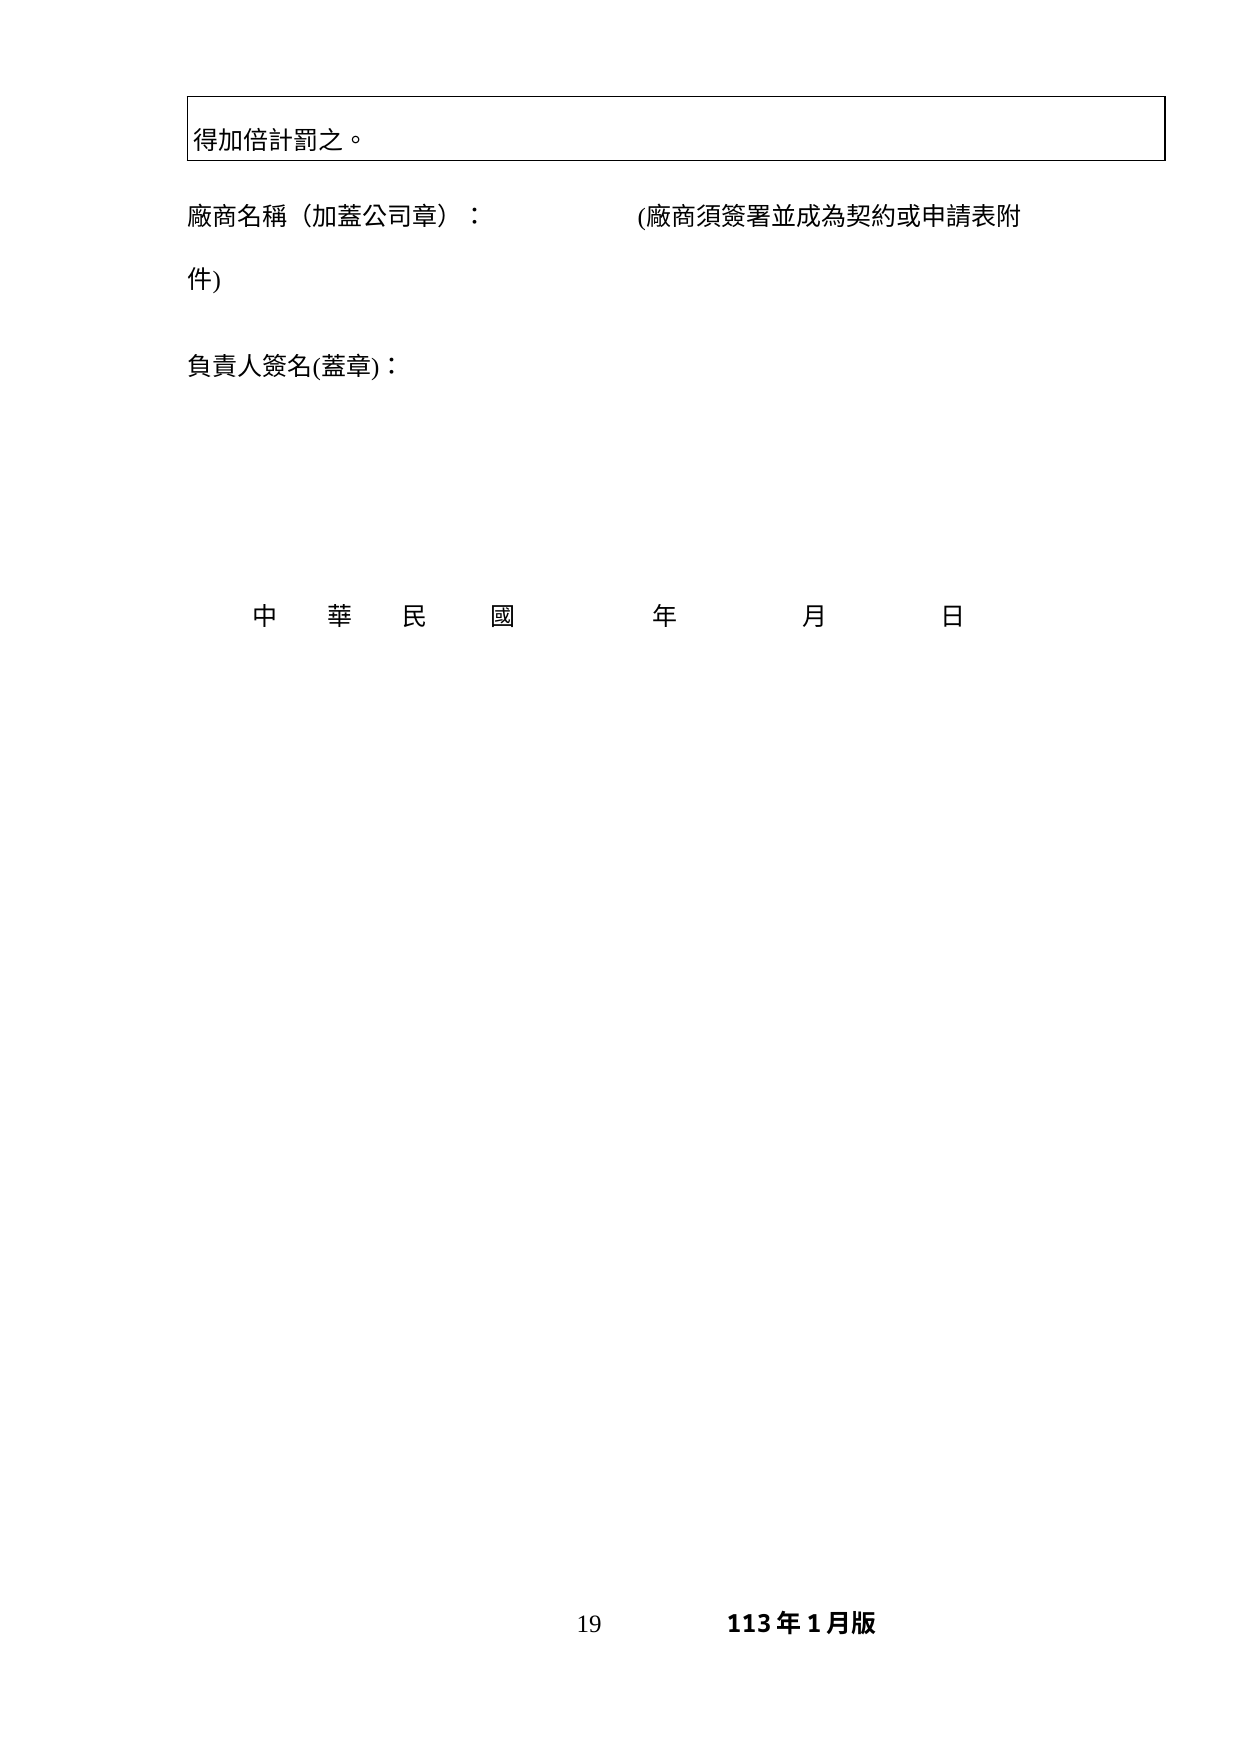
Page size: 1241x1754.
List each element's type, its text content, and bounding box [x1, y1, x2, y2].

text 廠商名稱（加蓋公司章）： (廠商須簽署並成為契約或申請表附件) [187, 173, 1053, 298]
text 中 華 民 國 年 月 日 [84, 573, 1132, 636]
table_header 得加倍計罰之。 [188, 97, 1164, 160]
text 負責人簽名(蓋章)： [187, 323, 1053, 386]
